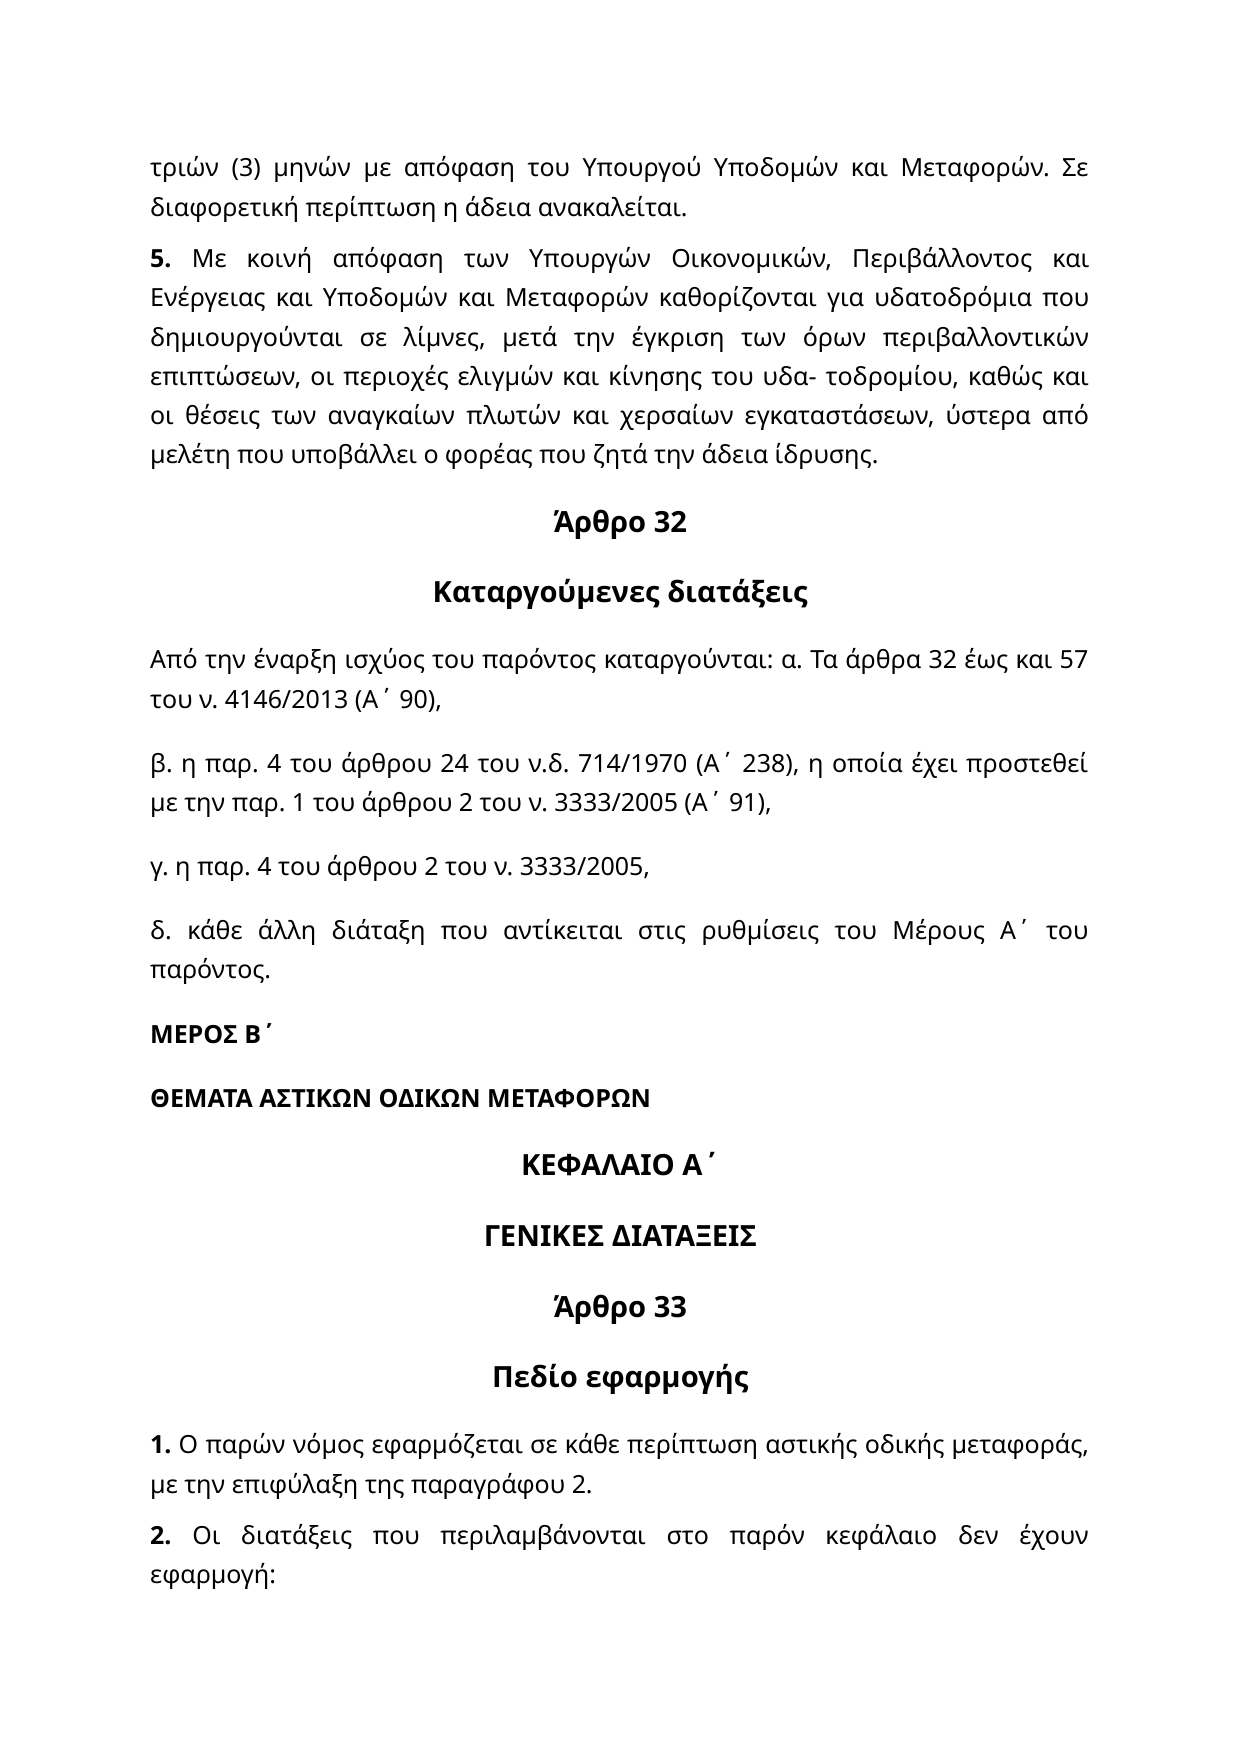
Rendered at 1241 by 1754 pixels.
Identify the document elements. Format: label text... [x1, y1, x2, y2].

text γ. η παρ. 4 του άρθρου 2 του ν. 3333/2005, [150, 849, 1090, 883]
subtitle Καταργούμενες διατάξεις [150, 571, 1090, 611]
subtitle ΚΕΦΑΛΑΙΟ Α΄ [150, 1144, 1090, 1184]
text 5. Με κοινή απόφαση των Υπουργών Οικονομικών, Περιβάλλοντος και Ενέργειας και Υποδομών και Μεταφορών καθορίζονται για υδατοδρόμια που δημιουργούνται σε λίμνες, μετά την έγκριση των όρων περιβαλλοντικών επιπτώσεων, οι περιοχές ελιγμών και κίνησης του υδα- τοδρομίου, καθώς και οι θέσεις των αναγκαίων πλωτών και χερσαίων εγκαταστάσεων, ύστερα από μελέτη που υποβάλλει ο φορέας που ζητά την άδεια ίδρυσης. [150, 241, 1090, 471]
text ΜEΡΟΣ Β΄ [150, 1016, 1090, 1050]
text Από την έναρξη ισχύος του παρόντος καταργούνται: α. Τα άρθρα 32 έως και 57 του ν. 4146/2013 (Α΄ 90), [150, 642, 1090, 715]
subtitle Άρθρο 32 [150, 501, 1090, 541]
subtitle Πεδίο εφαρμογής [150, 1356, 1090, 1396]
text ΘΕΜΑΤΑ ΑΣΤΙΚΩΝ ΟΔΙΚΩΝ ΜΕΤΑΦΟΡΩΝ [150, 1080, 1090, 1114]
subtitle ΓΕΝΙΚΕΣ ΔΙΑΤΑΞΕΙΣ [150, 1215, 1090, 1255]
subtitle Άρθρο 33 [150, 1286, 1090, 1326]
text β. η παρ. 4 του άρθρου 24 του ν.δ. 714/1970 (Α΄ 238), η οποία έχει προστεθεί με την παρ. 1 του άρθρου 2 του ν. 3333/2005 (Α΄ 91), [150, 745, 1090, 819]
text τριών (3) μηνών με απόφαση του Υπουργού Υποδομών και Μεταφορών. Σε διαφορετική περίπτωση η άδεια ανακαλείται. [150, 150, 1090, 223]
text 1. Ο παρών νόμος εφαρμόζεται σε κάθε περίπτωση αστικής οδικής μεταφοράς, με την επιφύλαξη της παραγράφου 2. [150, 1427, 1090, 1500]
text 2. Οι διατάξεις που περιλαμβάνονται στο παρόν κεφάλαιο δεν έχουν εφαρμογή: [150, 1518, 1090, 1591]
text δ. κάθε άλλη διάταξη που αντίκειται στις ρυθμίσεις του Μέρους Α΄ του παρόντος. [150, 913, 1090, 986]
